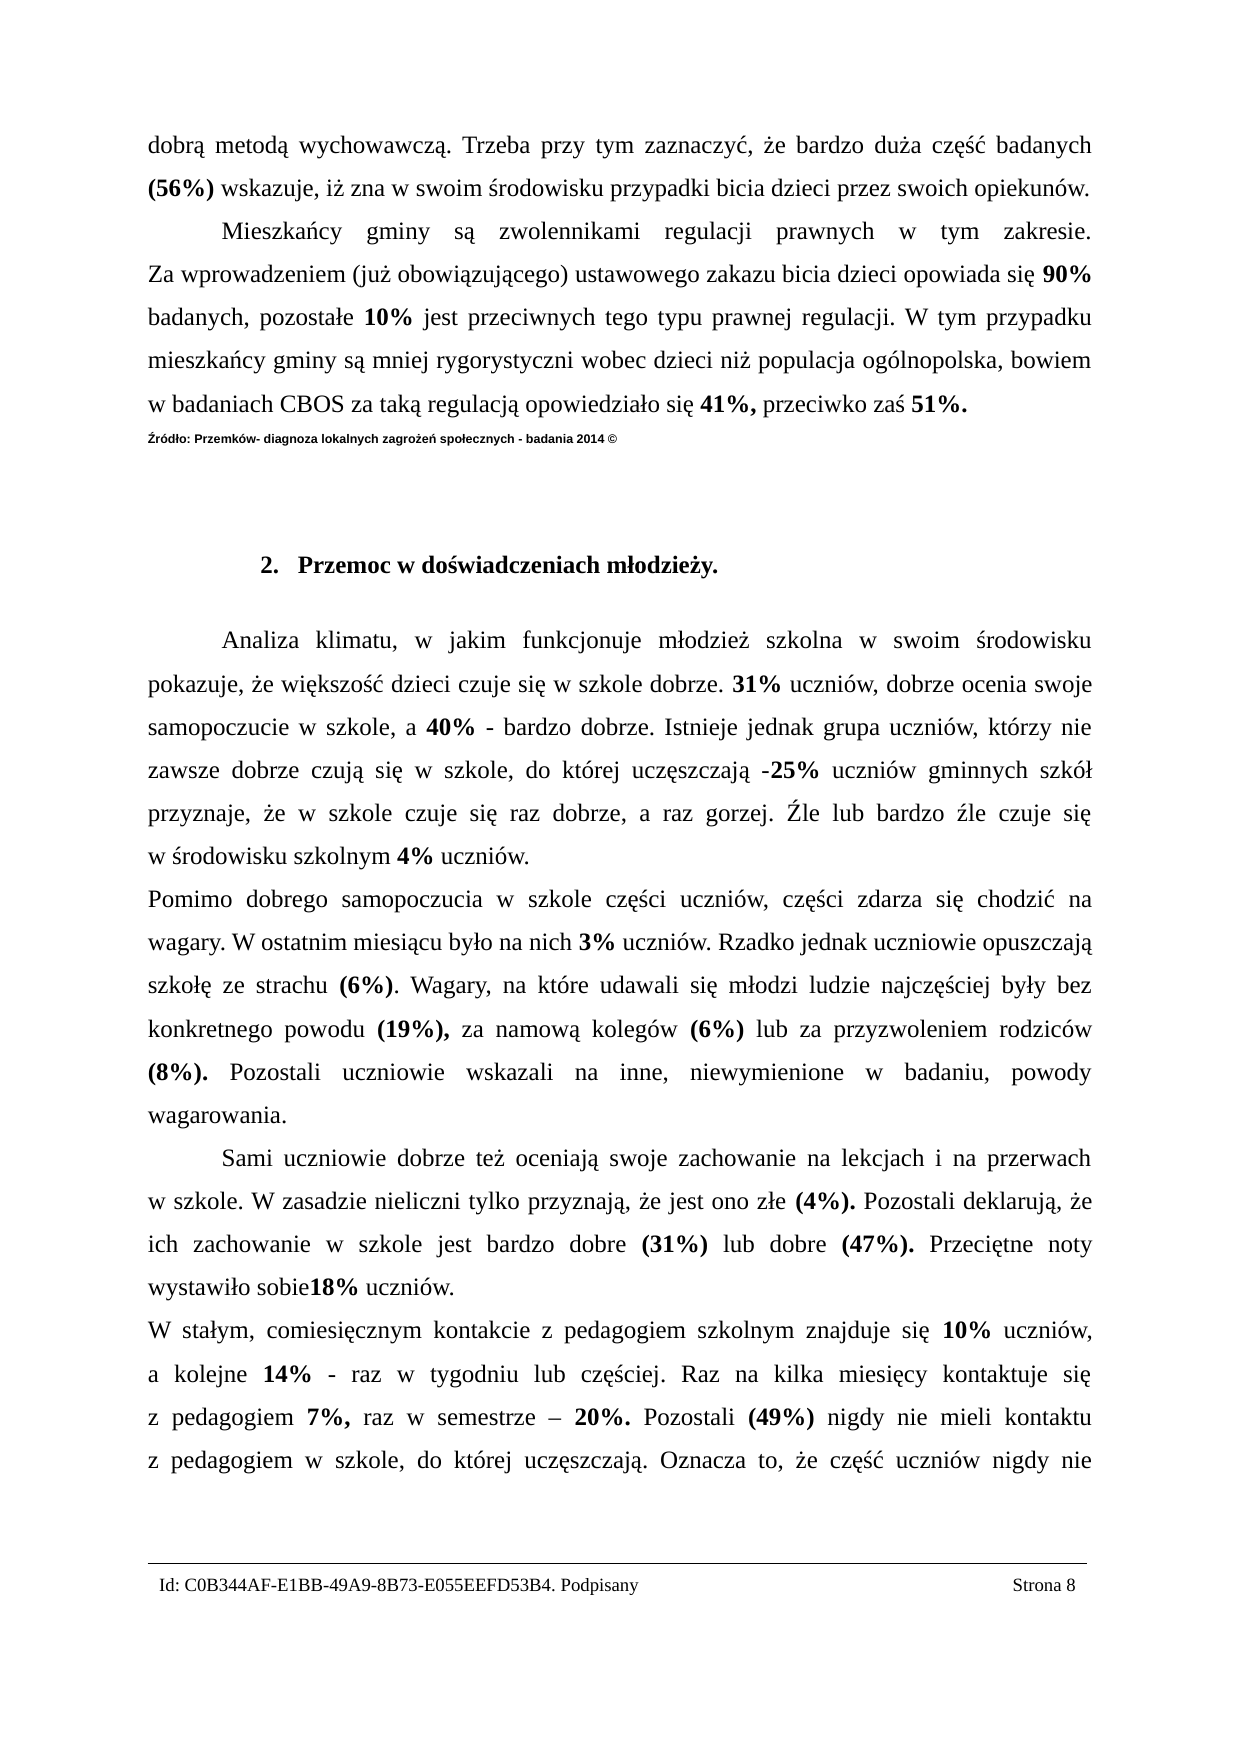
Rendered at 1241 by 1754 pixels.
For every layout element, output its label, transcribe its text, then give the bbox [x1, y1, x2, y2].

text dobrą metodą wychowawczą. Trzeba przy tym zaznaczyć, że bardzo duża część badanych (56%) wskazuje, iż zna w swoim środowisku przypadki bicia dzieci przez swoich opiekunów. [148, 130, 1093, 202]
text Mieszkańcy gminy są zwolennikami regulacji prawnych w tym zakresie. Za wprowadzeniem (już obowiązującego) ustawowego zakazu bicia dzieci opowiada się 90% badanych, pozostałe 10% jest przeciwnych tego typu prawnej regulacji. W tym przypadku mieszkańcy gminy są mniej rygorystyczni wobec dzieci niż populacja ogólnopolska, bowiem w badaniach CBOS za taką regulacją opowiedziało się 41%, przeciwko zaś 51%. [148, 216, 1093, 417]
text Sami uczniowie dobrze też oceniają swoje zachowanie na lekcjach i na przerwach w szkole. W zasadzie nieliczni tylko przyznają, że jest ono złe (4%). Pozostali deklarują, że ich zachowanie w szkole jest bardzo dobre (31%) lub dobre (47%). Przeciętne noty wystawiło sobie18% uczniów. [148, 1143, 1093, 1301]
text Pomimo dobrego samopoczucia w szkole części uczniów, części zdarza się chodzić na wagary. W ostatnim miesiącu było na nich 3% uczniów. Rzadko jednak uczniowie opuszczają szkołę ze strachu (6%). Wagary, na które udawali się młodzi ludzie najczęściej były bez konkretnego powodu (19%), za namową kolegów (6%) lub za przyzwoleniem rodziców (8%). Pozostali uczniowie wskazali na inne, niewymienione w badaniu, powody wagarowania. [148, 884, 1093, 1129]
text W stałym, comiesięcznym kontakcie z pedagogiem szkolnym znajduje się 10% uczniów, a kolejne 14% - raz w tygodniu lub częściej. Raz na kilka miesięcy kontaktuje się z pedagogiem 7%, raz w semestrze – 20%. Pozostali (49%) nigdy nie mieli kontaktu z pedagogiem w szkole, do której uczęszczają. Oznacza to, że część uczniów nigdy nie [148, 1316, 1093, 1474]
list Przemoc w doświadczeniach młodzieży. [260, 550, 1093, 579]
text Źródło: Przemków- diagnoza lokalnych zagrożeń społecznych - badania 2014 © [148, 432, 1093, 446]
text Analiza klimatu, w jakim funkcjonuje młodzież szkolna w swoim środowisku pokazuje, że większość dzieci czuje się w szkole dobrze. 31% uczniów, dobrze ocenia swoje samopoczucie w szkole, a 40% - bardzo dobrze. Istnieje jednak grupa uczniów, którzy nie zawsze dobrze czują się w szkole, do której uczęszczają -25% uczniów gminnych szkół przyznaje, że w szkole czuje się raz dobrze, a raz gorzej. Źle lub bardzo źle czuje się w środowisku szkolnym 4% uczniów. [148, 626, 1093, 870]
